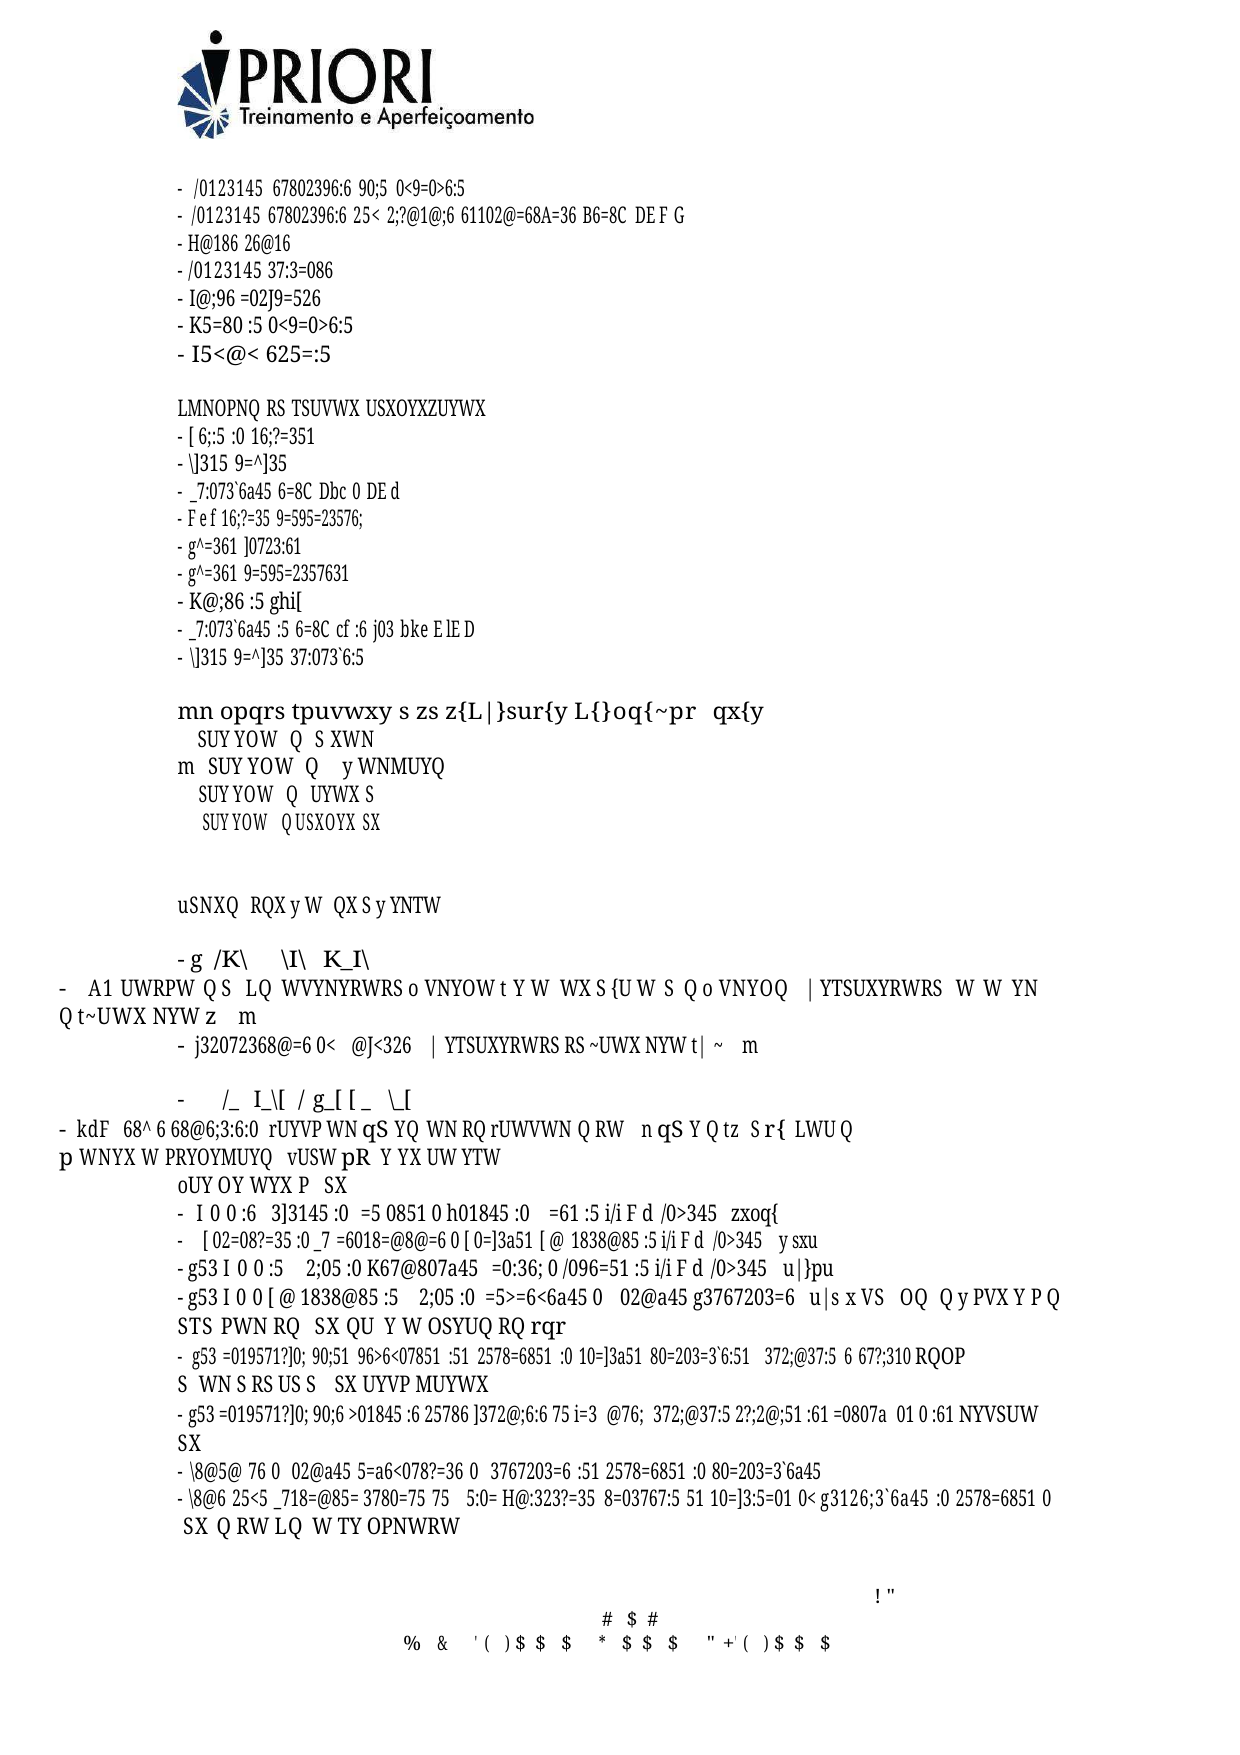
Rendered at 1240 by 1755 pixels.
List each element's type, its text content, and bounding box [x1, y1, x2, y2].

text SUY YOW Q S XWN [177, 725, 1181, 753]
text - \8@6 25<5 _718=@85= 3780=75 75 5:0= H@:323?=35 8=03767:5 51 10=]3:5=01 0< g3126;3`6a45 :0 2578=6851 0 [177, 1485, 1181, 1512]
text - /0123145 37:3=086 [177, 257, 1181, 284]
text - I@;96 =02J9=526 [177, 284, 1181, 312]
text - g^=361 9=595=2357631 [177, 560, 1181, 587]
text - _7:073`6a45 6=8C Dbc 0 DE d [177, 477, 1181, 505]
text - F e f 16;?=35 9=595=23576; [177, 505, 1181, 532]
text mn opqrs tpuvwxy s zs z{L|}sur{y L{}oq{~pr qx{y [177, 697, 1181, 725]
text SX Q RW LQ W TY OPNWRW [177, 1512, 1181, 1540]
text SUY YOW Q USXOYX SX [177, 808, 1181, 836]
text - [ 6;:5 :0 16;?=351 [177, 422, 1181, 449]
list A1 UWRPW Q S LQ WVYNYRWRS o VNYOW t Y W WX S {U W S Q o VNYOQ | YTSUXYRWRS W W YN Q t~UWX NYW z m [59, 973, 1047, 1032]
text - \]315 9=^]35 37:073`6:5 [177, 642, 1181, 671]
text - I5<@< 625=:5 [177, 339, 1181, 368]
text SUY YOW Q UYWX S [177, 780, 1181, 808]
list j32072368@=6 0< @J<326 | YTSUXYRWRS RS ~UWX NYW t| ~ m [177, 1032, 1181, 1059]
text - _7:073`6a45 :5 6=8C cf :6 j03 bke E lE D [177, 615, 1181, 642]
text - H@186 26@16 [177, 229, 1181, 257]
text - g53 =019571?]0; 90;51 96>6<07851 :51 2578=6851 :0 10=]3a51 80=203=3`6:51 372;@37:5 6 67?;310 RQOP S WN S RS US S SX UYVP MUYWX [177, 1341, 983, 1399]
text - /0123145 67802396:6 90;5 0<9=0>6:5 [177, 173, 1181, 202]
text - g^=361 ]0723:61 [177, 532, 1181, 560]
list kdF 68^ 6 68@6;3:6:0 rUYVP WN qS YQ WN RQ rUWVWN Q RW n qS Y Q tz S r{ LWU Q p WNYX W PRYOYMUYQ vUSW pR Y YX UW YTW [59, 1114, 860, 1172]
text - g53 =019571?]0; 90;6 >01845 :6 25786 ]372@;6:6 75 i=3 @76; 372;@37:5 2?;2@;51 :61 =0807a 01 0 :61 NYVSUW SX [177, 1399, 1048, 1458]
text - g53 I 0 0 [ @ 1838@85 :5 2;05 :0 =5>=6<6a45 0 02@a45 g3767203=6 u|s x VS OQ Q y PVX Y P Q STS PWN RQ SX QU Y W OSYUQ RQ rqr [177, 1282, 1061, 1341]
text m SUY YOW Q y WNMUYQ [177, 753, 1181, 780]
text - \8@5@ 76 0 02@a45 5=a6<078?=36 0 3767203=6 :51 2578=6851 :0 80=203=3`6a45 [177, 1458, 1181, 1485]
text oUY OY WYX P SX [177, 1172, 1181, 1199]
text - g53 I 0 0 :5 2;05 :0 K67@807a45 =0:36; 0 /096=51 :5 i/i F d /0>345 u|}pu [177, 1254, 1181, 1282]
text - g /K\ \I\ K_I\ [177, 944, 1181, 973]
text - /0123145 67802396:6 25< 2;?@1@;6 61102@=68A=36 B6=8C DE F G [177, 202, 1181, 229]
text - K@;86 :5 ghi[ [177, 587, 1181, 615]
text - I 0 0 :6 3]3145 :0 =5 0851 0 h01845 :0 =61 :5 i/i F d /0>345 zxoq{ [177, 1199, 1181, 1227]
text - [ 02=08?=35 :0 _7 =6018=@8@=6 0 [ 0=]3a51 [ @ 1838@85 :5 i/i F d /0>345 y sxu [177, 1227, 1181, 1254]
text LMNOPNQ RS TSUVWX USXOYXZUYWX [177, 394, 1181, 422]
text - /_ I_\[ / g_[ [ _ \_[ [177, 1085, 1181, 1114]
text - K5=80 :5 0<9=0>6:5 [177, 312, 1181, 339]
text - \]315 9=^]35 [177, 449, 1181, 477]
text uSNXQ RQX y W QX S y YNTW [177, 890, 1181, 919]
